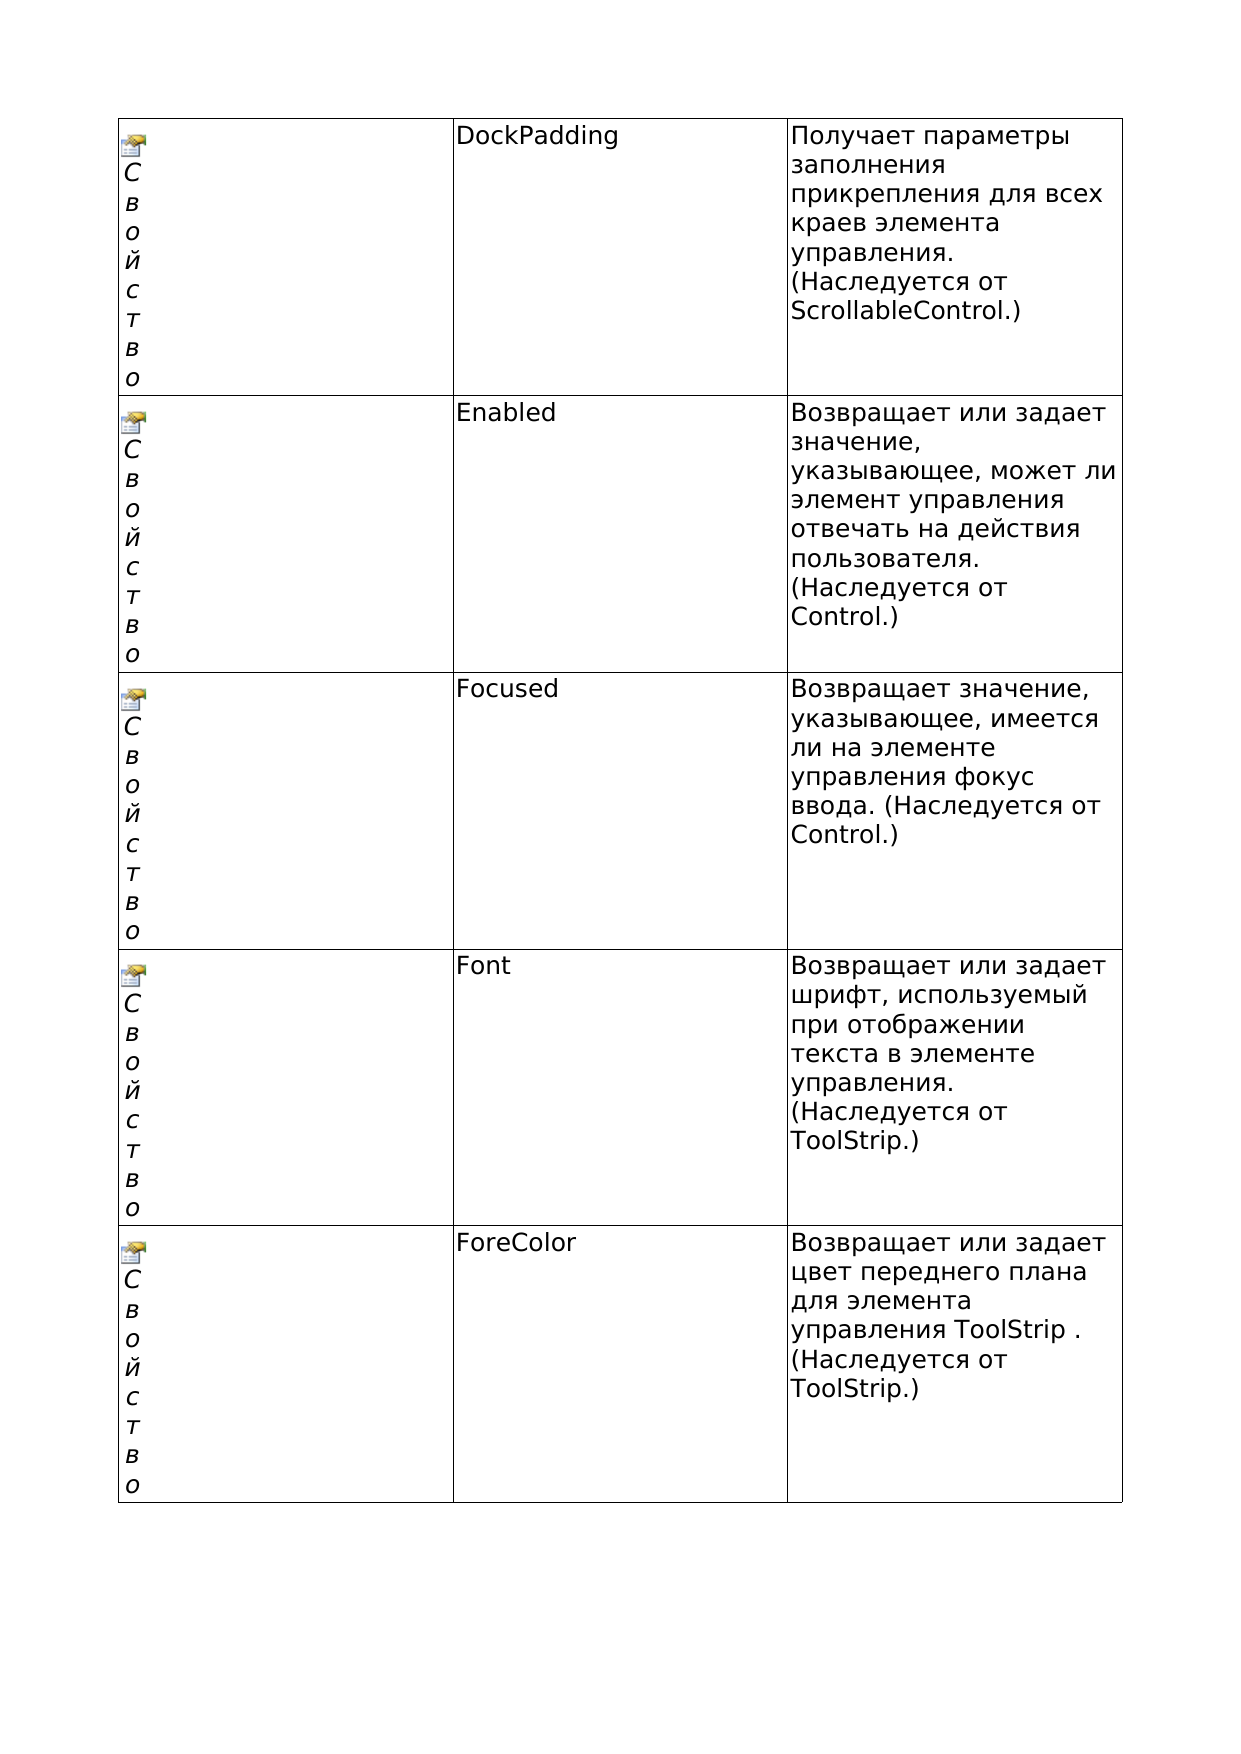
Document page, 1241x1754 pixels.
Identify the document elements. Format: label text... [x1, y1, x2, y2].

picture [121, 410, 147, 436]
table_cell Возвращает значение, указывающее, имеется ли на элементе управления фокус ввода. (Наследуется от Control.) [788, 673, 1122, 948]
picture [121, 133, 147, 159]
table_cell [119, 396, 453, 672]
picture [121, 1240, 147, 1266]
table_cell Enabled [454, 396, 787, 672]
table_cell Font [454, 950, 787, 1225]
table_cell [119, 1226, 453, 1502]
table_cell Получает параметры заполнения прикрепления для всех краев элемента управления. (Наследуется от ScrollableControl.) [788, 119, 1122, 395]
table_cell Возвращает или задает цвет переднего плана для элемента управления ToolStrip . (Наследуется от ToolStrip.) [788, 1226, 1122, 1502]
table_cell [119, 950, 453, 1225]
table_cell Возвращает или задает шрифт, используемый при отображении текста в элементе управления. (Наследуется от ToolStrip.) [788, 950, 1122, 1225]
table_cell DockPadding [454, 119, 787, 395]
table_cell ForeColor [454, 1226, 787, 1502]
picture [121, 687, 147, 713]
table_cell [119, 673, 453, 948]
table_cell Focused [454, 673, 787, 948]
table_cell Возвращает или задает значение, указывающее, может ли элемент управления отвечать на действия пользователя. (Наследуется от Control.) [788, 396, 1122, 672]
table_cell [119, 119, 453, 395]
picture [121, 963, 147, 989]
